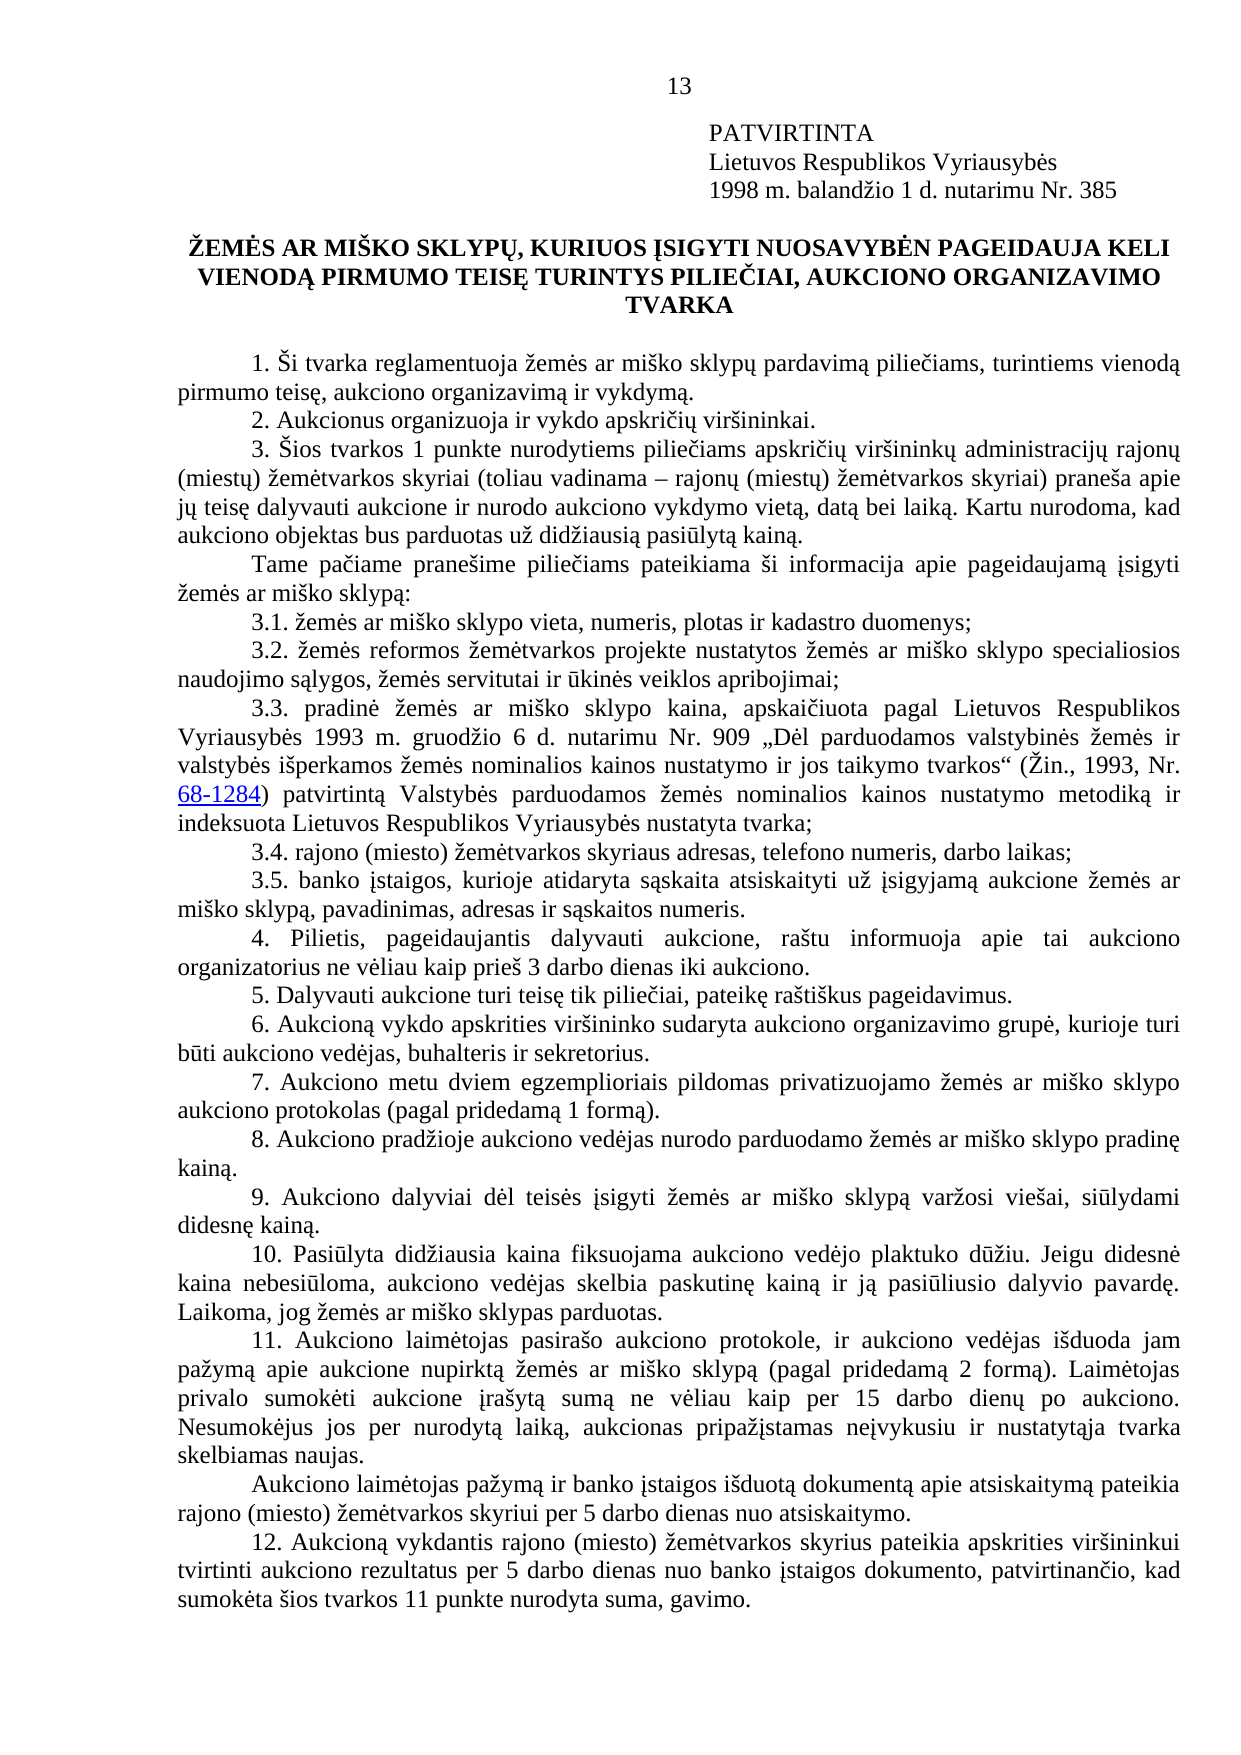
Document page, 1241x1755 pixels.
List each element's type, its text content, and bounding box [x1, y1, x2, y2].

text 2. Aukcionus organizuoja ir vykdo apskričių viršininkai. [177, 406, 1181, 434]
text 3. Šios tvarkos 1 punkte nurodytiems piliečiams apskričių viršininkų administracijų rajonų (miestų) žemėtvarkos skyriai (toliau vadinama – rajonų (miestų) žemėtvarkos skyriai) praneša apie jų teisę dalyvauti aukcione ir nurodo aukciono vykdymo vietą, datą bei laiką. Kartu nurodoma, kad aukciono objektas bus parduotas už didžiausią pasiūlytą kainą. [177, 434, 1181, 549]
text 10. Pasiūlyta didžiausia kaina fiksuojama aukciono vedėjo plaktuko dūžiu. Jeigu didesnė kaina nebesiūloma, aukciono vedėjas skelbia paskutinę kainą ir ją pasiūliusio dalyvio pavardę. Laikoma, jog žemės ar miško sklypas parduotas. [177, 1239, 1181, 1326]
text 8. Aukciono pradžioje aukciono vedėjas nurodo parduodamo žemės ar miško sklypo pradinę kainą. [177, 1124, 1181, 1182]
text 11. Aukciono laimėtojas pasirašo aukciono protokole, ir aukciono vedėjas išduoda jam pažymą apie aukcione nupirktą žemės ar miško sklypą (pagal pridedamą 2 formą). Laimėtojas privalo sumokėti aukcione įrašytą sumą ne vėliau kaip per 15 darbo dienų po aukciono. Nesumokėjus jos per nurodytą laiką, aukcionas pripažįstamas neįvykusiu ir nustatytąja tvarka skelbiamas naujas. [177, 1326, 1181, 1469]
text 12. Aukcioną vykdantis rajono (miesto) žemėtvarkos skyrius pateikia apskrities viršininkui tvirtinti aukciono rezultatus per 5 darbo dienas nuo banko įstaigos dokumento, patvirtinančio, kad sumokėta šios tvarkos 11 punkte nurodyta suma, gavimo. [177, 1527, 1181, 1613]
text 1. Ši tvarka reglamentuoja žemės ar miško sklypų pardavimą piliečiams, turintiems vienodą pirmumo teisę, aukciono organizavimą ir vykdymą. [177, 348, 1181, 406]
text PATVIRTINTA [709, 118, 1181, 147]
text 3.3. pradinė žemės ar miško sklypo kaina, apskaičiuota pagal Lietuvos Respublikos Vyriausybės 1993 m. gruodžio 6 d. nutarimu Nr. 909 „Dėl parduodamos valstybinės žemės ir valstybės išperkamos žemės nominalios kainos nustatymo ir jos taikymo tvarkos“ (Žin., 1993, Nr. 68-1284) patvirtintą Valstybės parduodamos žemės nominalios kainos nustatymo metodiką ir indeksuota Lietuvos Respublikos Vyriausybės nustatyta tvarka; [177, 693, 1181, 837]
text 3.4. rajono (miesto) žemėtvarkos skyriaus adresas, telefono numeris, darbo laikas; [177, 837, 1181, 866]
text 1998 m. balandžio 1 d. nutarimu Nr. 385 [177, 176, 1181, 204]
text Tame pačiame pranešime piliečiams pateikiama ši informacija apie pageidaujamą įsigyti žemės ar miško sklypą: [177, 549, 1181, 607]
text 7. Aukciono metu dviem egzemplioriais pildomas privatizuojamo žemės ar miško sklypo aukciono protokolas (pagal pridedamą 1 formą). [177, 1067, 1181, 1124]
text 3.2. žemės reformos žemėtvarkos projekte nustatytos žemės ar miško sklypo specialiosios naudojimo sąlygos, žemės servitutai ir ūkinės veiklos apribojimai; [177, 636, 1181, 693]
text Lietuvos Respublikos Vyriausybės [177, 147, 1181, 176]
text 6. Aukcioną vykdo apskrities viršininko sudaryta aukciono organizavimo grupė, kurioje turi būti aukciono vedėjas, buhalteris ir sekretorius. [177, 1009, 1181, 1067]
text 9. Aukciono dalyviai dėl teisės įsigyti žemės ar miško sklypą varžosi viešai, siūlydami didesnę kainą. [177, 1182, 1181, 1239]
text 5. Dalyvauti aukcione turi teisę tik piliečiai, pateikę raštiškus pageidavimus. [177, 981, 1181, 1009]
text 4. Pilietis, pageidaujantis dalyvauti aukcione, raštu informuoja apie tai aukciono organizatorius ne vėliau kaip prieš 3 darbo dienas iki aukciono. [177, 923, 1181, 981]
text Žemės ar miško sklypų, kuriuos įsigyti nuosavybėn pageidauja keli vienodą pirmumo teisę turintys piliečiai, aukciono organizavimo tvarka [177, 233, 1181, 319]
text 3.1. žemės ar miško sklypo vieta, numeris, plotas ir kadastro duomenys; [177, 607, 1181, 636]
text Aukciono laimėtojas pažymą ir banko įstaigos išduotą dokumentą apie atsiskaitymą pateikia rajono (miesto) žemėtvarkos skyriui per 5 darbo dienas nuo atsiskaitymo. [177, 1469, 1181, 1527]
text 3.5. banko įstaigos, kurioje atidaryta sąskaita atsiskaityti už įsigyjamą aukcione žemės ar miško sklypą, pavadinimas, adresas ir sąskaitos numeris. [177, 866, 1181, 923]
